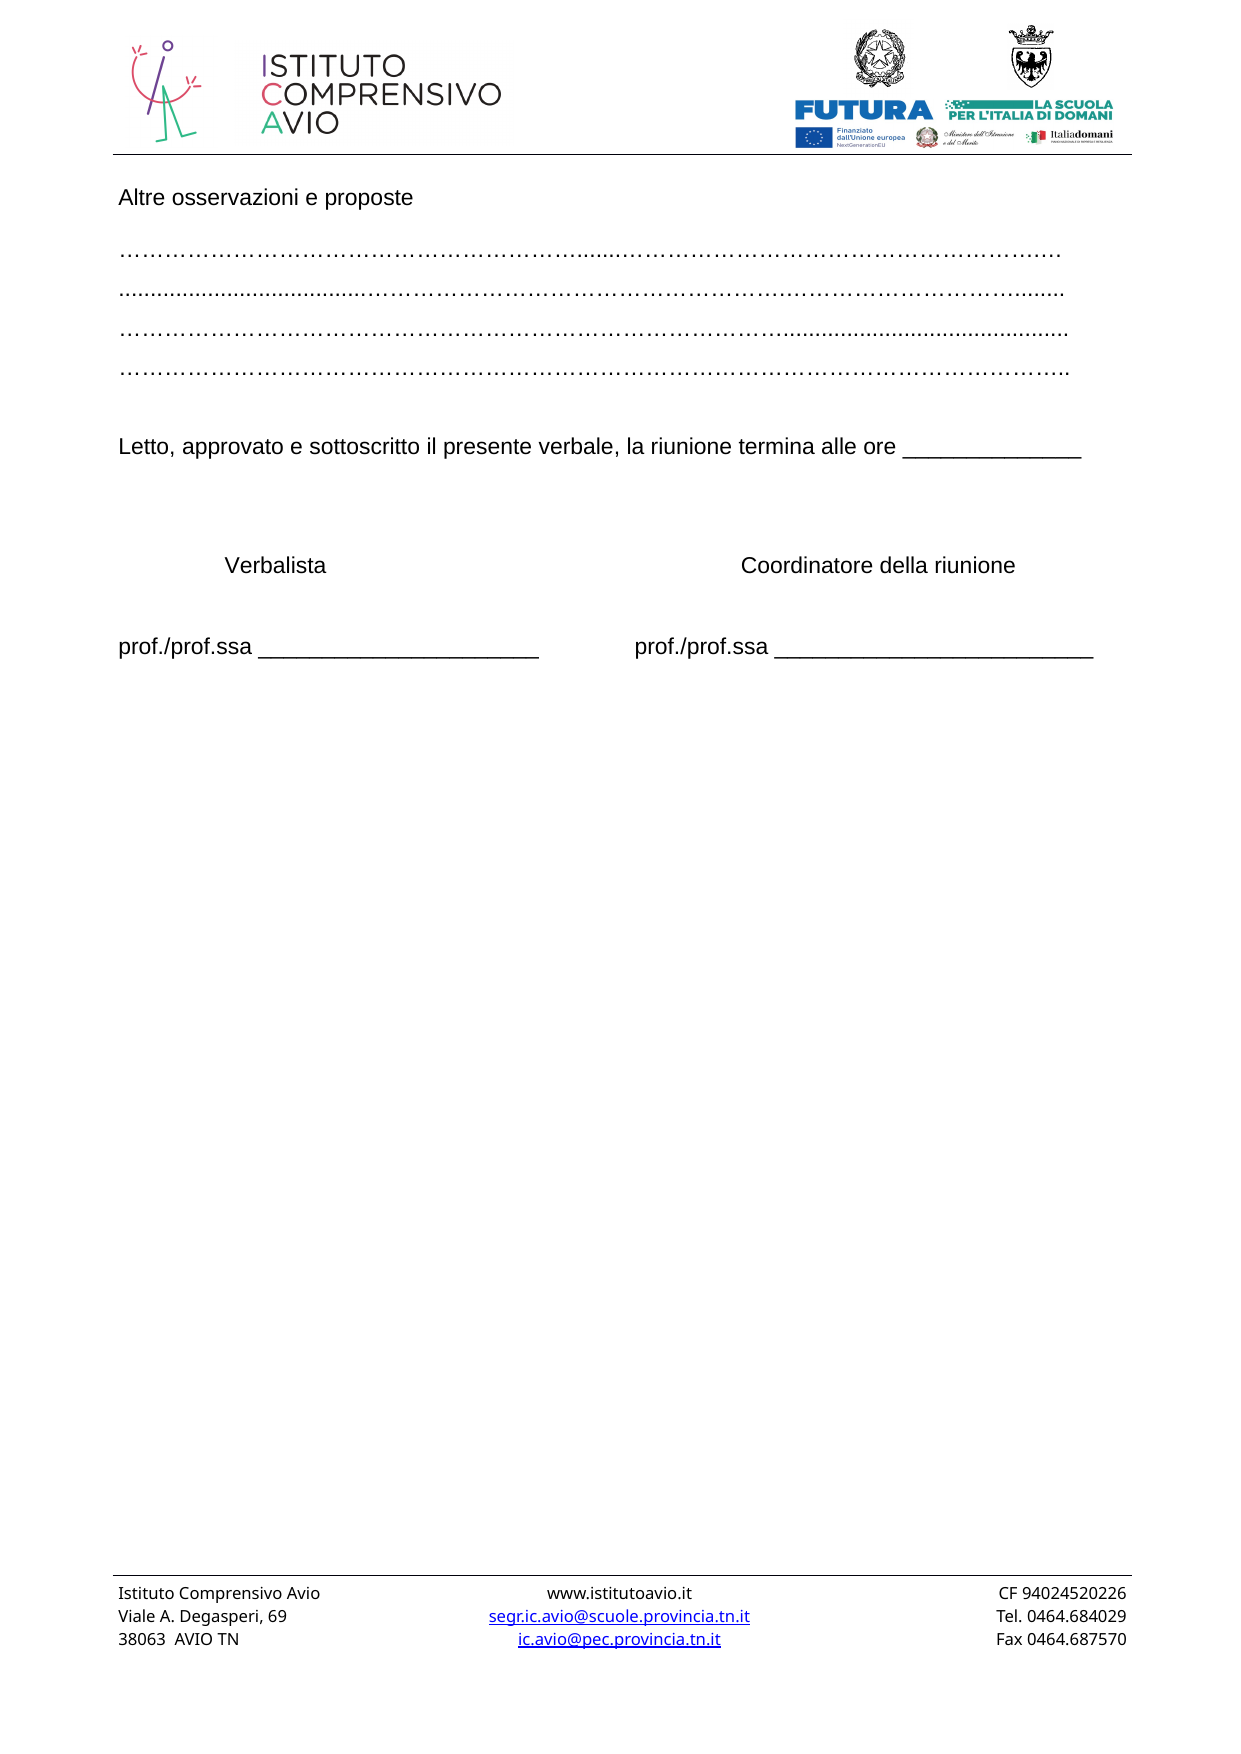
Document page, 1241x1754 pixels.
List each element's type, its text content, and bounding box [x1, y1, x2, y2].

picture [794, 99, 1114, 150]
text Letto, approvato e sottoscritto il presente verbale, la riunione termina alle ore ______________ [118, 433, 1122, 459]
text .......................................……………………………………………….…………………………........…………………………………………………………………………….............................................…………………………………………………………………………………………………………….. [118, 275, 1122, 381]
text Verbalista Coordinatore della riunione [118, 552, 1122, 578]
picture [842, 19, 915, 98]
text …………………………………………………….......……………………………………………….… [118, 236, 1122, 262]
picture [1007, 23, 1055, 90]
text prof./prof.ssa ______________________ prof./prof.ssa _________________________ [118, 633, 1122, 659]
text Altre osservazioni e proposte [118, 184, 1122, 210]
picture [234, 103, 515, 146]
picture [124, 35, 218, 148]
